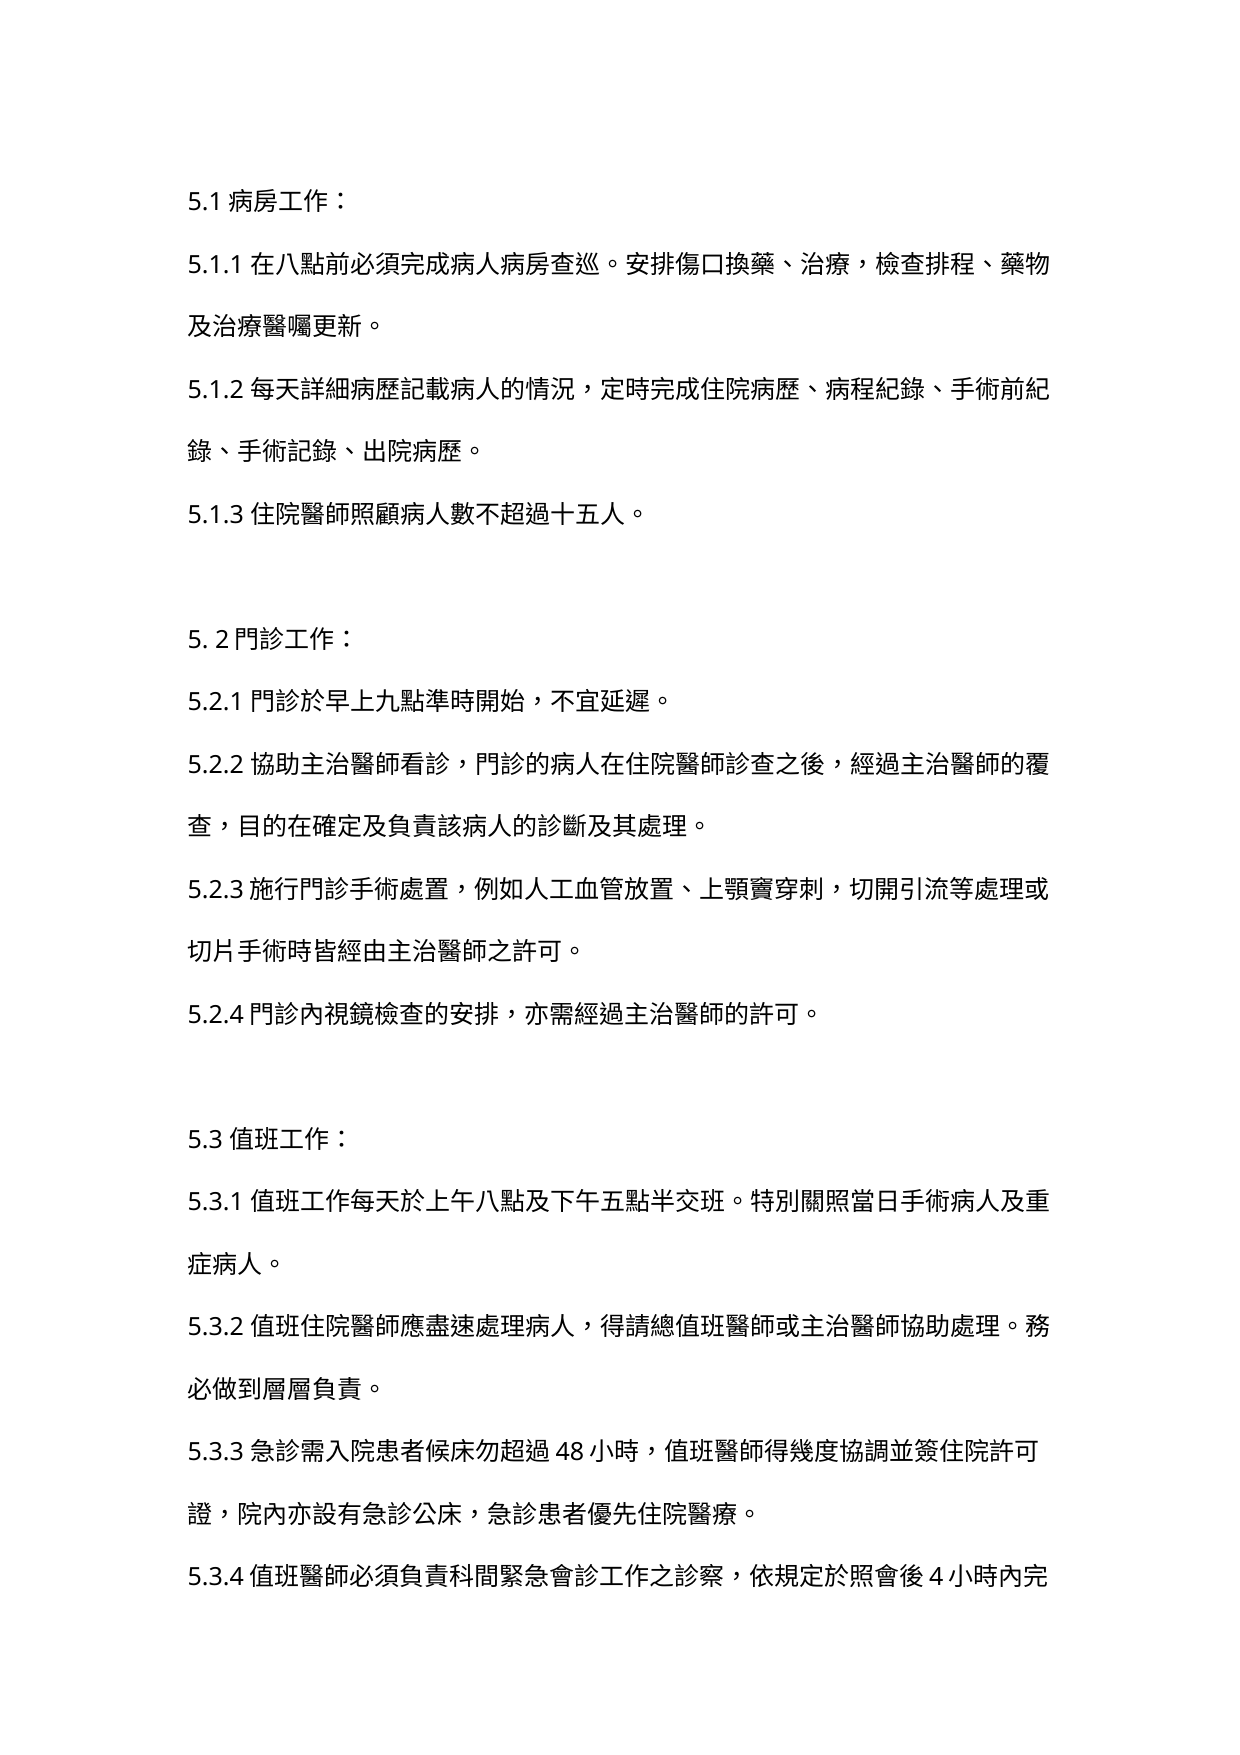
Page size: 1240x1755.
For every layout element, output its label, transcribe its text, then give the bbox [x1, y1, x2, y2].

text 5.2.4門診內視鏡檢查的安排，亦需經過主治醫師的許可。 [187, 971, 1052, 1033]
text 5.3.2 值班住院醫師應盡速處理病人，得請總值班醫師或主治醫師協助處理。務必做到層層負責。 [187, 1283, 1052, 1408]
text 5.2.1 門診於早上九點準時開始，不宜延遲。 [187, 658, 1052, 721]
text 5.1病房工作： [187, 158, 1052, 221]
text 5.3.4值班醫師必須負責科間緊急會診工作之診察，依規定於照會後4小時內完 [187, 1533, 1052, 1596]
text 5.2.2 協助主治醫師看診，門診的病人在住院醫師診查之後，經過主治醫師的覆查，目的在確定及負責該病人的診斷及其處理。 [187, 721, 1052, 846]
text 5. 2門診工作： [187, 596, 1052, 658]
text 5.1.3 住院醫師照顧病人數不超過十五人。 [187, 471, 1052, 533]
text 5.3.3 急診需入院患者候床勿超過48小時，值班醫師得幾度協調並簽住院許可證，院內亦設有急診公床，急診患者優先住院醫療。 [187, 1408, 1052, 1533]
text 5.3 值班工作： [187, 1096, 1052, 1158]
text 5.1.2 每天詳細病歷記載病人的情況，定時完成住院病歷、病程紀錄、手術前紀錄、手術記錄、出院病歷。 [187, 346, 1052, 471]
text 5.3.1 值班工作每天於上午八點及下午五點半交班。特別關照當日手術病人及重症病人。 [187, 1158, 1052, 1283]
text 5.2.3施行門診手術處置，例如人工血管放置、上顎竇穿刺，切開引流等處理或切片手術時皆經由主治醫師之許可。 [187, 846, 1052, 971]
text 5.1.1 在八點前必須完成病人病房查巡。安排傷口換藥、治療，檢查排程、藥物及治療醫囑更新。 [187, 221, 1052, 346]
